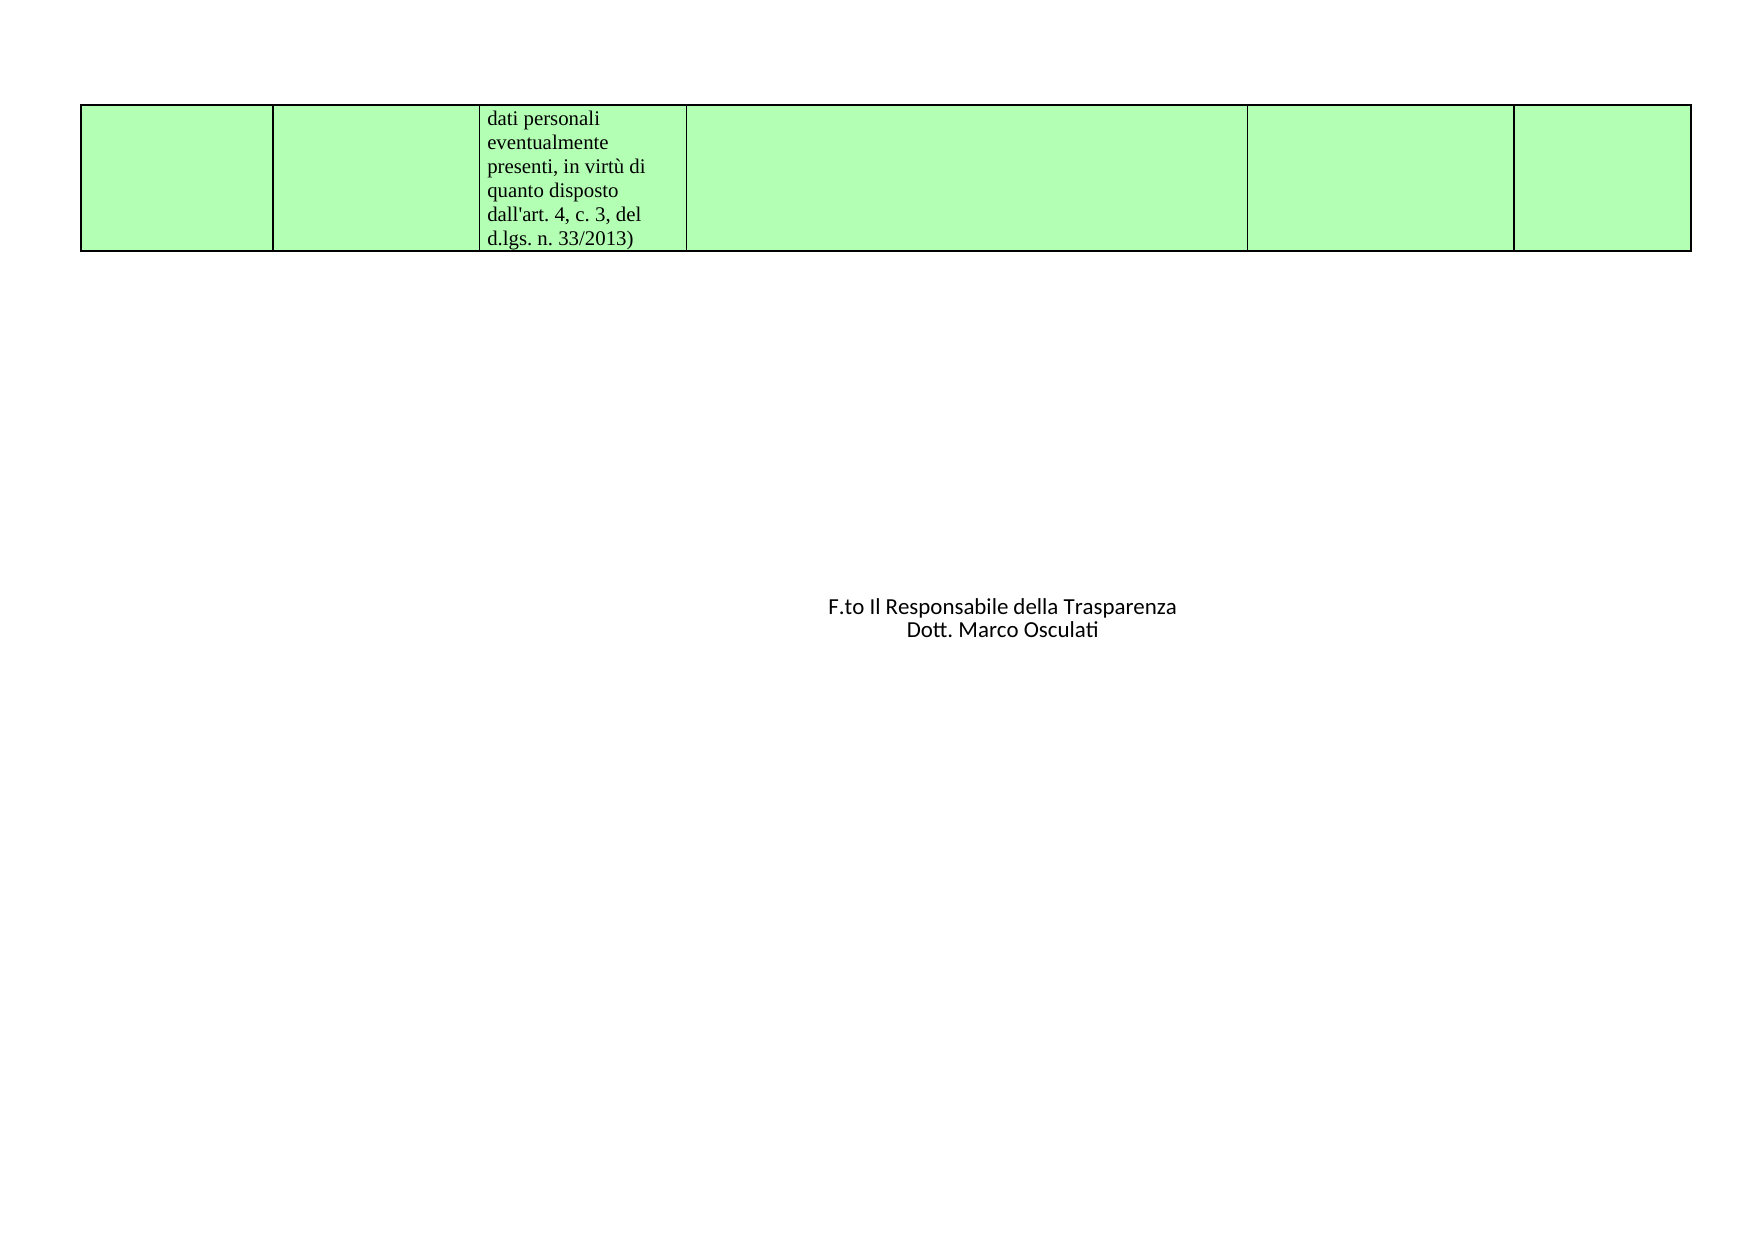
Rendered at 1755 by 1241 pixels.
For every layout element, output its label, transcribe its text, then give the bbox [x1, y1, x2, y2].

text F.to Il Responsabile della Trasparenza [340, 596, 1666, 619]
text Dott. Marco Osculati [339, 619, 1666, 642]
table_cell [687, 106, 1247, 250]
table_cell [1248, 106, 1513, 250]
table_cell dati personali eventualmente presenti, in virtù di quanto disposto dall'art. 4, c. 3, del d.lgs. n. 33/2013) [480, 106, 686, 250]
table_cell [82, 106, 272, 250]
table_cell [274, 106, 479, 250]
table_cell [1515, 106, 1690, 250]
